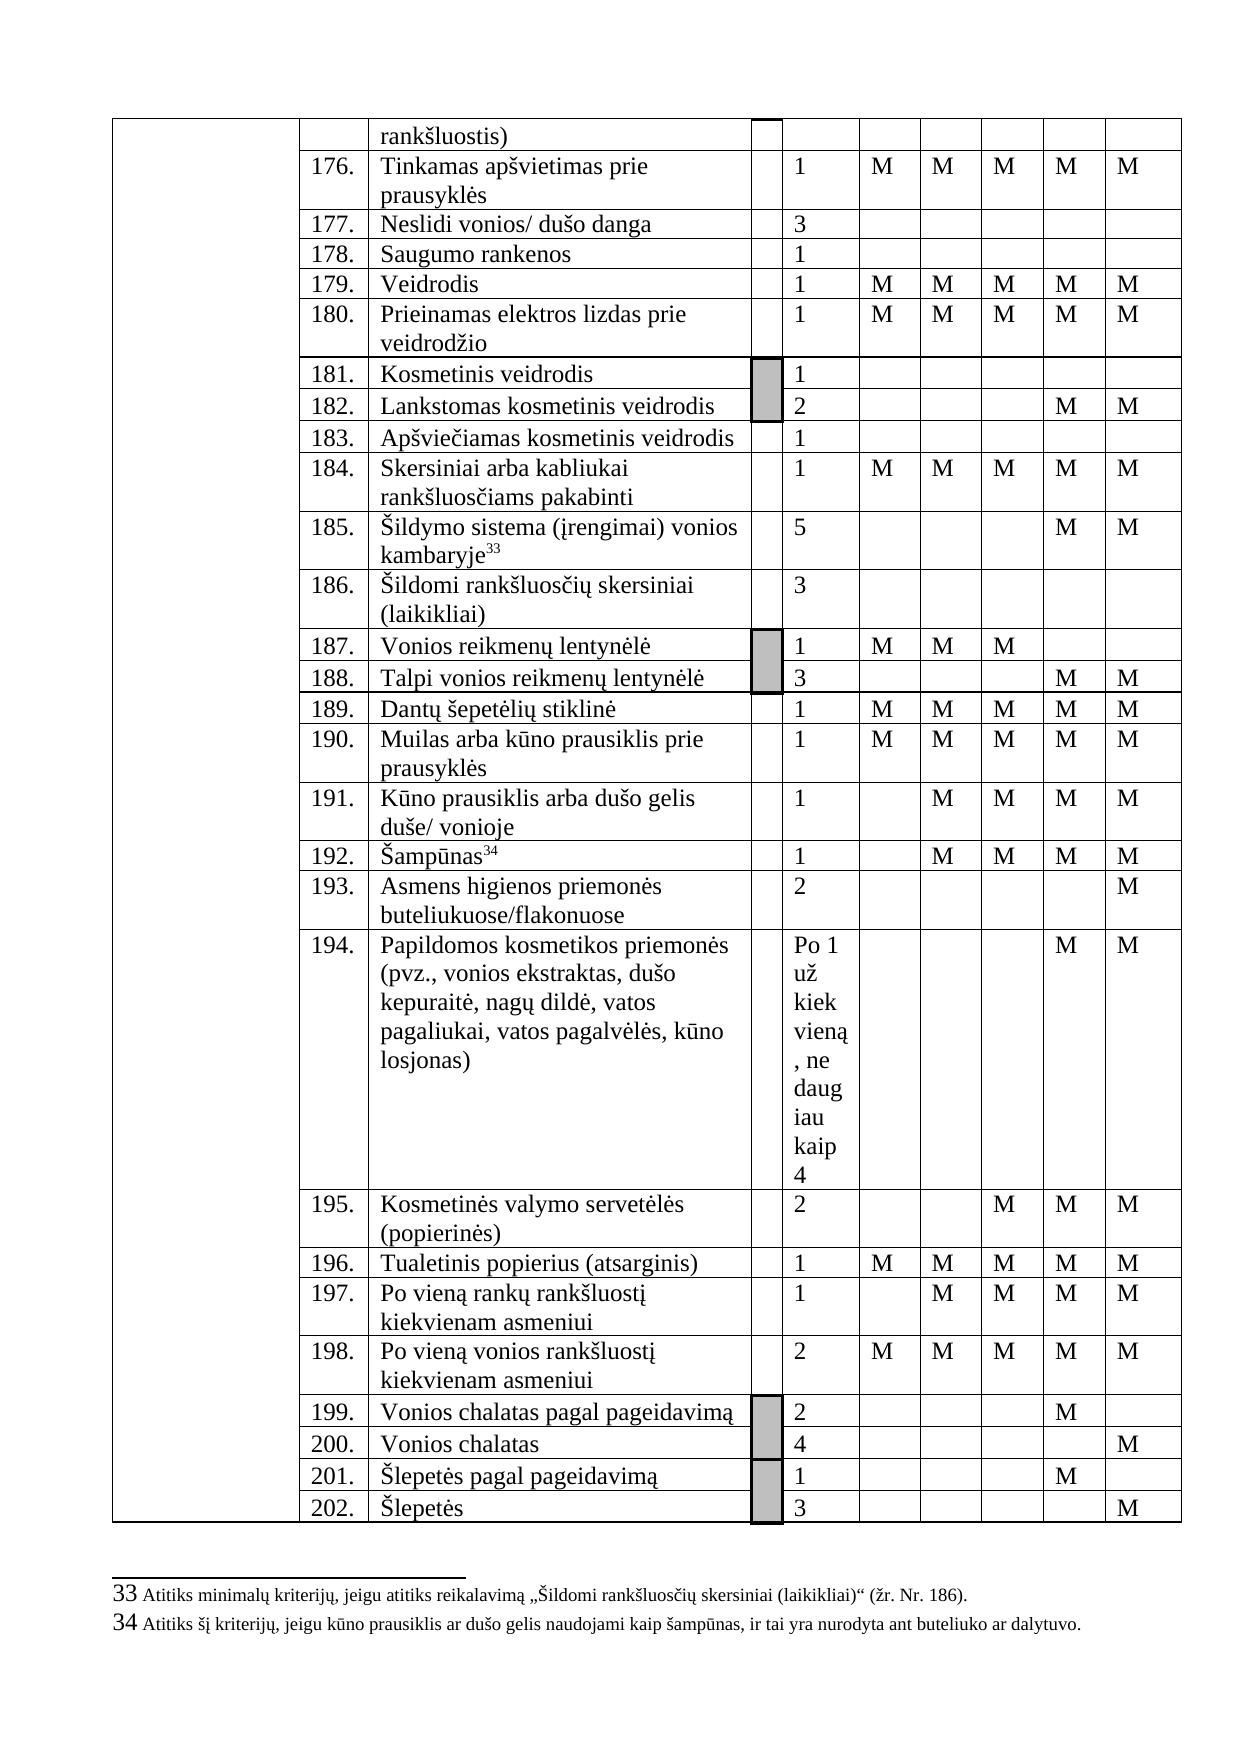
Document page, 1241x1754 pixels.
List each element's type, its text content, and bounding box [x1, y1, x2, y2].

table_cell Kūno prausiklis arba dušo gelis duše/ vonioje [369, 783, 751, 840]
table_cell M [921, 693, 981, 723]
table_cell 4 [784, 1427, 859, 1458]
table_cell M [860, 269, 920, 298]
table_cell 178. [300, 239, 368, 268]
table_cell [860, 661, 920, 691]
table_cell [921, 119, 981, 150]
table_cell M [982, 1278, 1043, 1335]
table_cell [752, 871, 782, 929]
table_cell [921, 389, 981, 420]
table_cell [982, 239, 1043, 268]
table_cell [1044, 1491, 1105, 1521]
table_cell M [1106, 512, 1181, 569]
table_cell Apšviečiamas kosmetinis veidrodis [369, 421, 751, 452]
table_cell 195. [300, 1190, 368, 1247]
table_cell 196. [300, 1248, 368, 1277]
table_cell M [982, 151, 1043, 208]
table_cell [921, 1395, 981, 1426]
table_cell [921, 871, 981, 929]
table_cell M [921, 724, 981, 782]
table_cell [921, 1427, 981, 1458]
table_cell [921, 1491, 981, 1521]
table_cell Šlepetės [369, 1491, 750, 1521]
table_cell [982, 1459, 1043, 1489]
table_cell [860, 1491, 920, 1521]
table_cell M [1106, 1336, 1181, 1394]
table_cell M [982, 693, 1043, 723]
table_cell M [1106, 930, 1181, 1188]
table_cell [752, 121, 782, 150]
table_cell M [1044, 661, 1105, 691]
table_cell [1106, 1395, 1181, 1426]
table_cell 193. [300, 871, 368, 929]
table_cell M [1044, 1395, 1105, 1426]
table_cell [752, 239, 782, 268]
table_cell Vonios chalatas pagal pageidavimą [369, 1395, 750, 1426]
table_cell M [1044, 1459, 1105, 1489]
table_cell M [982, 1248, 1043, 1277]
table_cell M [1106, 269, 1181, 298]
table_cell [1044, 358, 1105, 388]
table_cell 184. [300, 453, 368, 511]
table_cell Saugumo rankenos [369, 239, 751, 268]
table_cell [752, 570, 782, 628]
table_cell [1044, 629, 1105, 659]
table_cell M [921, 1278, 981, 1335]
table_cell Vonios chalatas [369, 1427, 750, 1458]
table_cell M [1044, 453, 1105, 511]
table_cell [860, 1427, 920, 1458]
table_cell 3 [783, 570, 859, 628]
table_cell 1 [783, 693, 859, 723]
table_cell M [1044, 512, 1105, 569]
table_cell M [1106, 841, 1181, 870]
table_cell 2 [784, 389, 859, 420]
table_cell Šampūnas [369, 841, 751, 870]
table_cell M [1106, 1278, 1181, 1335]
table_cell [783, 119, 859, 150]
table_cell [752, 512, 782, 569]
table_cell Prieinamas elektros lizdas prie veidrodžio [369, 299, 751, 356]
table_cell Tinkamas apšvietimas prie prausyklės [369, 151, 751, 208]
table_cell M [982, 453, 1043, 511]
table_cell 183. [300, 421, 368, 452]
table_cell [753, 1461, 781, 1521]
table_cell [860, 389, 920, 420]
table_cell M [921, 453, 981, 511]
table_cell 176. [300, 151, 368, 208]
table_cell M [1106, 1491, 1181, 1521]
table_cell [752, 299, 782, 356]
table_cell 194. [300, 930, 368, 1188]
table_cell Šlepetės pagal pageidavimą [369, 1459, 750, 1489]
table_cell M [921, 783, 981, 840]
table_cell M [921, 299, 981, 356]
table_cell M [1044, 389, 1105, 420]
table_cell [753, 1397, 781, 1458]
table_cell 188. [300, 661, 368, 691]
table_cell 2 [783, 1190, 859, 1247]
table_cell [752, 453, 782, 511]
table_cell 191. [300, 783, 368, 840]
table_cell M [1106, 783, 1181, 840]
table_cell M [1044, 299, 1105, 356]
table_cell [752, 151, 782, 208]
table_cell [860, 1395, 920, 1426]
table_cell [860, 570, 920, 628]
table_cell rankšluostis) [369, 119, 751, 150]
table_cell M [1106, 661, 1181, 691]
table_cell 197. [300, 1278, 368, 1335]
table_cell M [1044, 1278, 1105, 1335]
table_cell [982, 871, 1043, 929]
table_cell M [982, 299, 1043, 356]
table_cell M [1044, 783, 1105, 840]
table_cell Kosmetinis veidrodis [369, 358, 750, 388]
table_cell 180. [300, 299, 368, 356]
table_cell Tualetinis popierius (atsarginis) [369, 1248, 751, 1277]
table_cell M [921, 1336, 981, 1394]
table_cell [753, 631, 781, 691]
table_cell [1106, 629, 1181, 659]
table_cell [921, 421, 981, 452]
table_cell M [982, 1190, 1043, 1247]
table_cell 1 [783, 783, 859, 840]
table_cell M [860, 299, 920, 356]
table_cell 190. [300, 724, 368, 782]
table_cell M [982, 724, 1043, 782]
table_cell Veidrodis [369, 269, 751, 298]
table_cell Papildomos kosmetikos priemonės (pvz., vonios ekstraktas, dušo kepuraitė, nagų dildė, vatos pagaliukai, vatos pagalvėlės, kūno losjonas) [369, 930, 751, 1188]
table_cell M [921, 269, 981, 298]
table_cell M [982, 1336, 1043, 1394]
table_cell [921, 1459, 981, 1489]
table_cell 1 [783, 299, 859, 356]
table_cell 1 [783, 1248, 859, 1277]
table_cell 201. [300, 1459, 368, 1489]
table_cell [921, 358, 981, 388]
table_cell M [1106, 724, 1181, 782]
table_cell 1 [783, 1278, 859, 1335]
table_cell Vonios reikmenų lentynėlė [369, 629, 750, 659]
table_cell M [982, 783, 1043, 840]
table_cell Neslidi vonios/ dušo danga [369, 210, 751, 238]
table_cell [860, 1278, 920, 1335]
table_cell M [982, 269, 1043, 298]
table_cell [753, 360, 781, 420]
table_cell [752, 1336, 782, 1394]
table_cell Talpi vonios reikmenų lentynėlė [369, 661, 750, 691]
table_cell 1 [783, 453, 859, 511]
table_cell 3 [784, 1491, 859, 1521]
table_cell [860, 358, 920, 388]
table_cell Skersiniai arba kabliukai rankšluosčiams pakabinti [369, 453, 751, 511]
table_cell M [860, 1336, 920, 1394]
table_cell Po vieną rankų rankšluostį kiekvienam asmeniui [369, 1278, 751, 1335]
table_cell 1 [783, 151, 859, 208]
table_cell M [921, 1248, 981, 1277]
table_cell [982, 119, 1043, 150]
table_cell Muilas arba kūno prausiklis prie prausyklės [369, 724, 751, 782]
table_cell [921, 1190, 981, 1247]
table_cell [982, 1491, 1043, 1521]
table_cell M [1044, 269, 1105, 298]
table_cell [752, 724, 782, 782]
table_cell M [860, 151, 920, 208]
table_cell [860, 871, 920, 929]
table_cell M [921, 841, 981, 870]
table_cell M [1106, 453, 1181, 511]
table_cell M [1106, 389, 1181, 420]
table_cell 200. [300, 1427, 368, 1458]
table_cell 1 [783, 724, 859, 782]
table_cell [921, 210, 981, 238]
table_cell M [1106, 1248, 1181, 1277]
table_cell [982, 930, 1043, 1188]
table_cell 199. [300, 1395, 368, 1426]
table_cell 192. [300, 841, 368, 870]
table_cell 1 [783, 239, 859, 268]
table_cell Šildymo sistema (įrengimai) vonios kambaryje [369, 512, 751, 569]
table_cell [752, 1190, 782, 1247]
table_cell [860, 1190, 920, 1247]
table_cell 202. [300, 1491, 368, 1521]
table_cell 1 [783, 841, 859, 870]
table_cell [752, 783, 782, 840]
table_cell [752, 210, 782, 238]
table_cell [982, 1395, 1043, 1426]
table_cell M [982, 629, 1043, 659]
table_cell 1 [783, 421, 859, 452]
table_cell [860, 119, 920, 150]
table_cell [982, 570, 1043, 628]
table_cell Dantų šepetėlių stiklinė [369, 693, 751, 723]
table_cell [1106, 119, 1181, 150]
table_cell M [1044, 930, 1105, 1188]
table_cell [752, 695, 782, 723]
table_cell [921, 512, 981, 569]
table_cell Po 1 už kiekvieną, ne daugiau kaip 4 [783, 930, 859, 1188]
table_cell [982, 421, 1043, 452]
table_cell Kosmetinės valymo servetėlės (popierinės) [369, 1190, 751, 1247]
table_cell [860, 841, 920, 870]
table_cell M [860, 693, 920, 723]
table_cell [860, 783, 920, 840]
table_cell 179. [300, 269, 368, 298]
table_cell [752, 269, 782, 298]
table_cell [1106, 1459, 1181, 1489]
table_cell M [921, 151, 981, 208]
table_cell [860, 930, 920, 1188]
table_cell [752, 1278, 782, 1335]
table_cell [752, 841, 782, 870]
table_cell Šildomi rankšluosčių skersiniai (laikikliai) [369, 570, 751, 628]
table_cell 1 [784, 629, 859, 659]
table_cell [982, 389, 1043, 420]
table_cell M [860, 1248, 920, 1277]
table_cell M [1106, 1190, 1181, 1247]
table_cell [1044, 1427, 1105, 1458]
table_cell 1 [784, 1459, 859, 1489]
table_cell M [1106, 693, 1181, 723]
table_cell [1044, 570, 1105, 628]
table_cell M [1044, 1190, 1105, 1247]
table_cell [1044, 239, 1105, 268]
table_cell [860, 210, 920, 238]
table_cell [982, 358, 1043, 388]
table_cell [1106, 210, 1181, 238]
table_cell 198. [300, 1336, 368, 1394]
table_cell M [1106, 1427, 1181, 1458]
table_cell [1044, 119, 1105, 150]
table_cell [860, 1459, 920, 1489]
table_cell Asmens higienos priemonės buteliukuose/flakonuose [369, 871, 751, 929]
table_cell [300, 119, 368, 150]
table_cell 186. [300, 570, 368, 628]
table_cell 189. [300, 693, 368, 723]
table_cell M [1106, 871, 1181, 929]
table_cell 2 [783, 1336, 859, 1394]
table_cell [1044, 871, 1105, 929]
table_cell [982, 512, 1043, 569]
table_cell 1 [784, 358, 859, 388]
table_cell [1106, 358, 1181, 388]
table_cell [1106, 421, 1181, 452]
table_cell [921, 239, 981, 268]
table_cell 2 [784, 1395, 859, 1426]
table_cell [921, 661, 981, 691]
table_cell Lankstomas kosmetinis veidrodis [369, 389, 750, 420]
table_cell 3 [783, 210, 859, 238]
table_cell M [860, 453, 920, 511]
table_cell 187. [300, 629, 368, 659]
table_cell 5 [783, 512, 859, 569]
table_cell [982, 661, 1043, 691]
table_cell M [1044, 1336, 1105, 1394]
table_cell [1044, 210, 1105, 238]
table_cell 1 [783, 269, 859, 298]
table_cell 181. [300, 358, 368, 388]
table_cell [752, 930, 782, 1188]
table_cell [113, 119, 299, 1521]
table_cell M [1044, 693, 1105, 723]
table_cell 177. [300, 210, 368, 238]
table_cell M [1106, 151, 1181, 208]
table_cell M [982, 841, 1043, 870]
table_cell [982, 1427, 1043, 1458]
table_cell [860, 512, 920, 569]
table_cell M [1044, 151, 1105, 208]
table_cell M [921, 629, 981, 659]
table_cell [921, 930, 981, 1188]
table_cell [1106, 570, 1181, 628]
table_cell [982, 210, 1043, 238]
table_cell 182. [300, 389, 368, 420]
table_cell M [1106, 299, 1181, 356]
table_cell M [1044, 841, 1105, 870]
table_cell [752, 423, 782, 452]
table_cell 2 [783, 871, 859, 929]
table_cell M [1044, 1248, 1105, 1277]
table_cell [1044, 421, 1105, 452]
table_cell M [860, 629, 920, 659]
table_cell [752, 1248, 782, 1277]
table_cell [921, 570, 981, 628]
table_cell 3 [784, 661, 859, 691]
table_cell M [1044, 724, 1105, 782]
table_cell M [860, 724, 920, 782]
table_cell 185. [300, 512, 368, 569]
table_cell [1106, 239, 1181, 268]
table_cell [860, 239, 920, 268]
table_cell [860, 421, 920, 452]
table_cell Po vieną vonios rankšluostį kiekvienam asmeniui [369, 1336, 751, 1394]
